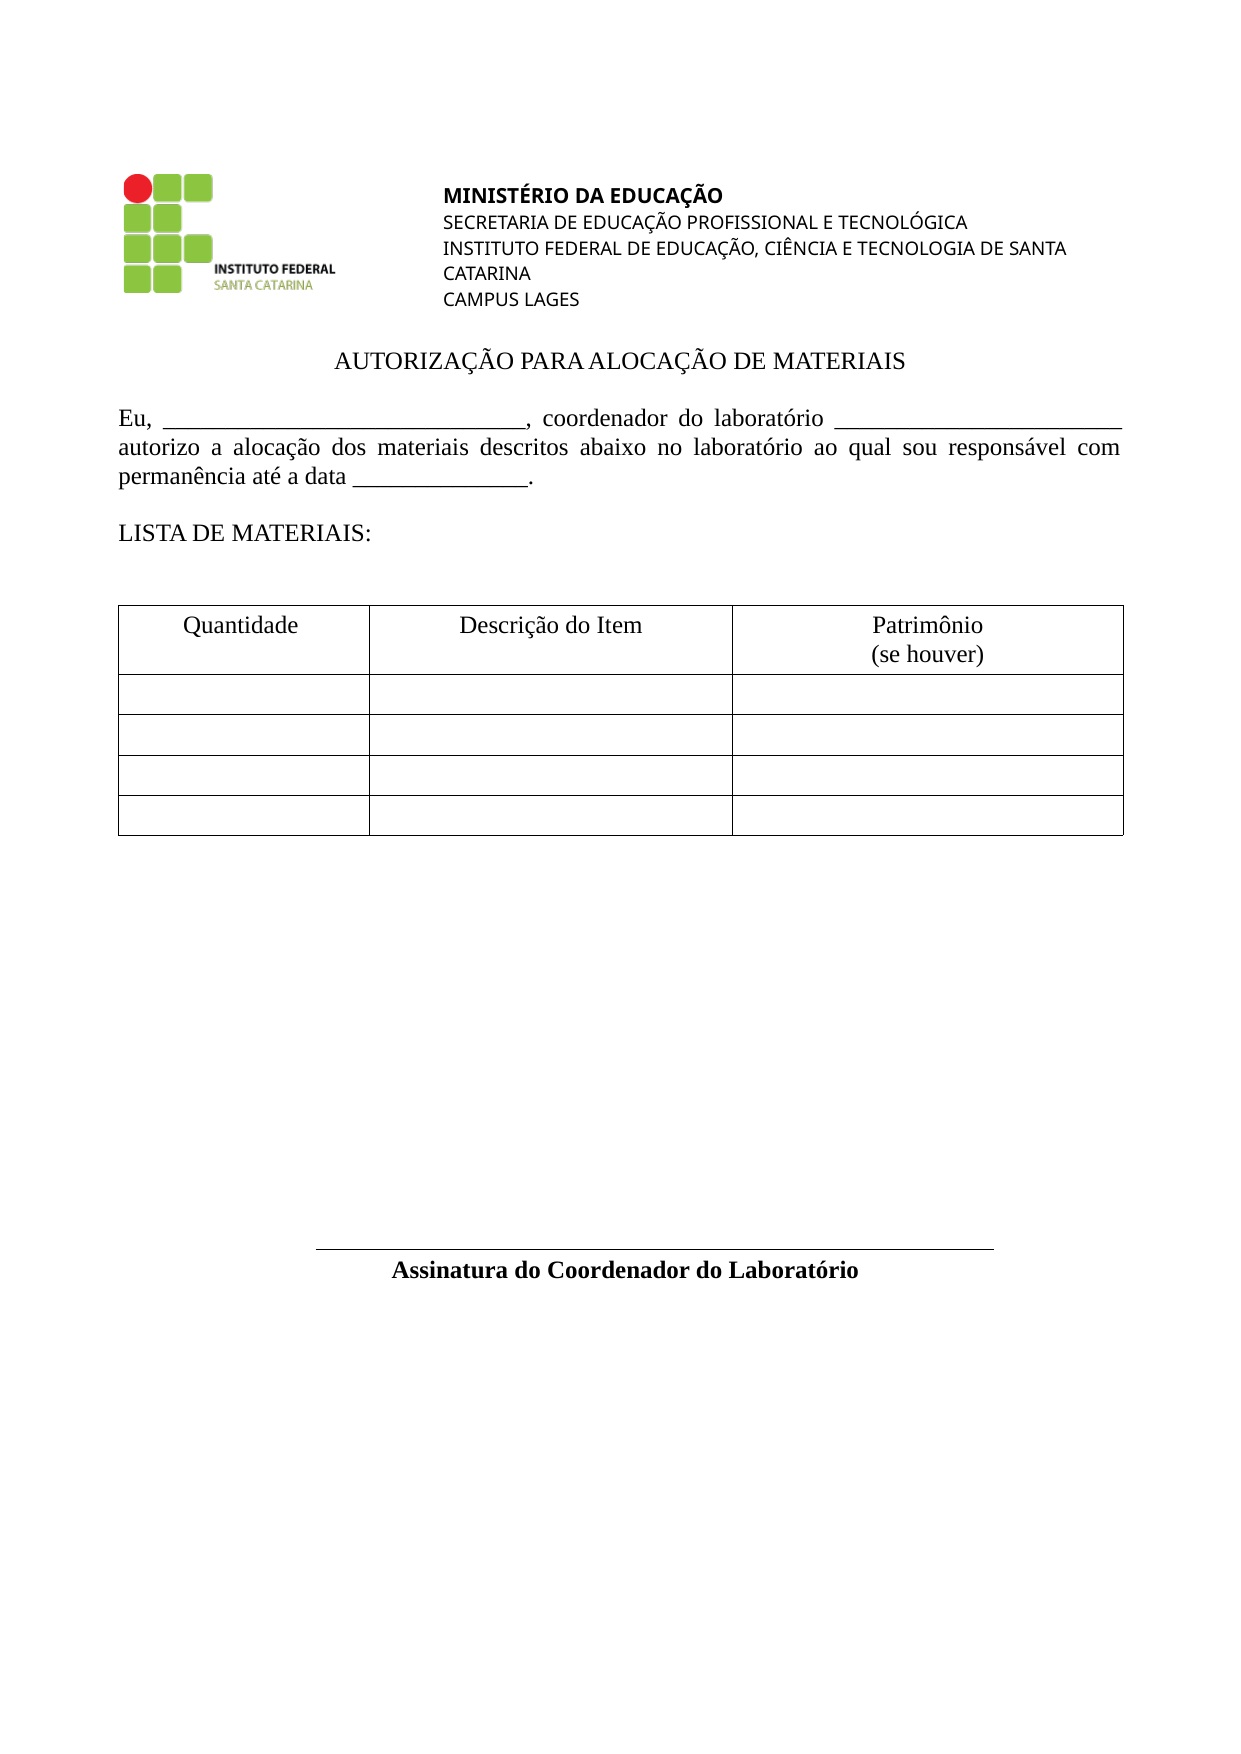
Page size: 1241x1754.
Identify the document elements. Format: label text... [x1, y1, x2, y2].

table_header [118, 147, 437, 317]
text AUTORIZAÇÃO PARA ALOCAÇÃO DE MATERIAIS [118, 346, 1122, 375]
table_cell [119, 715, 369, 754]
table_cell Assinatura do Coordenador do Laboratório [316, 1250, 994, 1289]
table_cell [733, 675, 1123, 714]
table_cell [119, 756, 369, 795]
table_cell [733, 756, 1123, 795]
table_header Patrimônio (se houver) [733, 606, 1123, 674]
text LISTA DE MATERIAIS: [118, 518, 1122, 547]
table_cell [733, 715, 1123, 754]
table_cell [370, 756, 732, 795]
table_header Descrição do Item [370, 606, 732, 674]
table_cell [119, 796, 369, 835]
table_header MINISTÉRIO DA EDUCAÇÃO SECRETARIA DE EDUCAÇÃO PROFISSIONAL E TECNOLÓGICA INSTITUTO FEDERAL DE EDUCAÇÃO, CIÊNCIA E TECNOLOGIA DE SANTA CATARINA CAMPUS LAGES [437, 147, 1122, 317]
table_cell [119, 675, 369, 714]
table_header Quantidade [119, 606, 369, 674]
table_cell [733, 796, 1123, 835]
table_cell [370, 796, 732, 835]
table_cell [370, 675, 732, 714]
table_cell [370, 715, 732, 754]
text Eu, _____________________________, coordenador do laboratório _______________________ autorizo a alocação dos materiais descritos abaixo no laboratório ao qual sou responsável com permanência até a data ______________. [118, 403, 1122, 490]
table_header [316, 1209, 994, 1249]
picture [123, 174, 336, 293]
